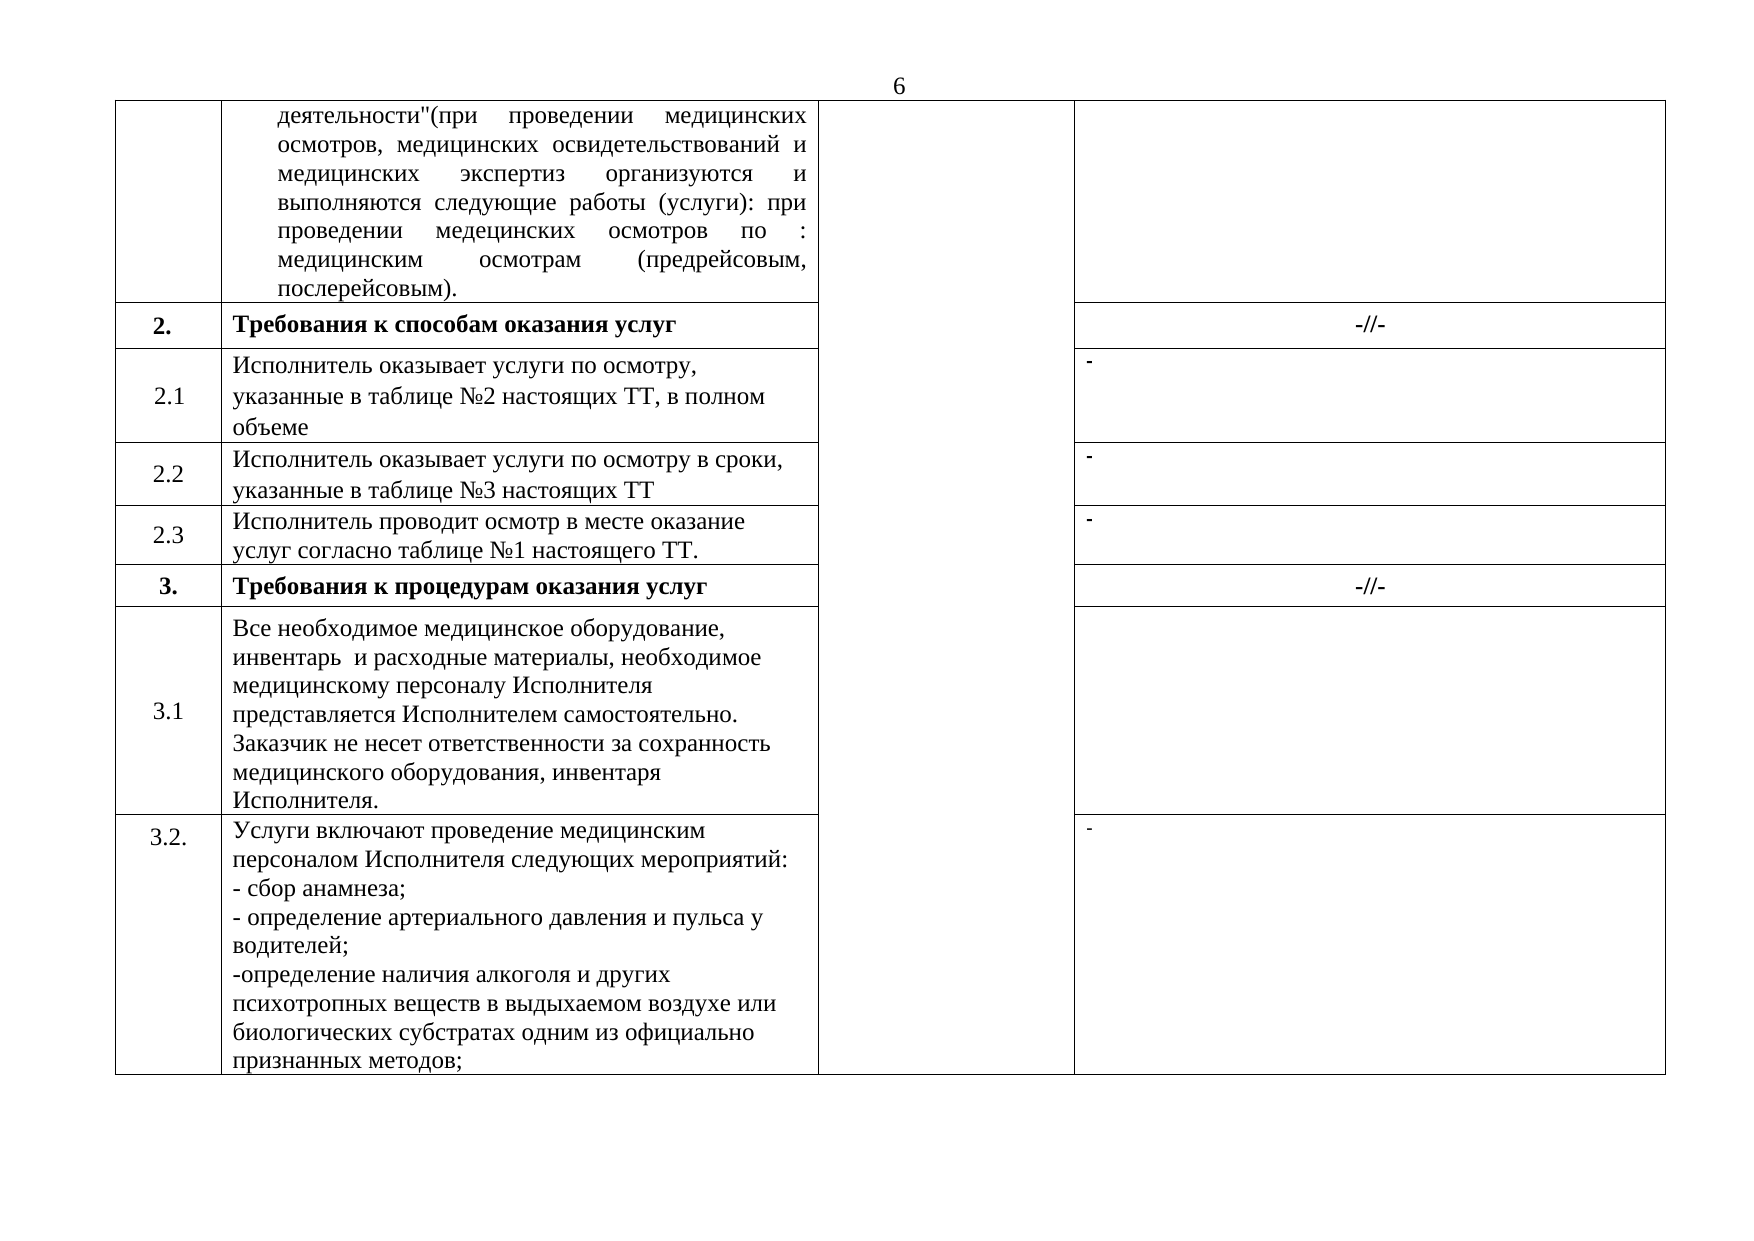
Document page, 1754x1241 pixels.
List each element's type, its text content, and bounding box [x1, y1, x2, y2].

table_cell Услуги включают проведение медицинским персоналом Исполнителя следующих мероприятий: - сбор анамнеза; - определение артериального давления и пульса у водителей; -определение наличия алкоголя и других психотропных веществ в выдыхаемом воздухе или биологических субстратах одним из официально признанных методов; [222, 815, 818, 1074]
table_cell Требования к способам оказания услуг [222, 303, 818, 348]
table_cell Исполнитель проводит осмотр в месте оказание услуг согласно таблице №1 настоящего ТТ. [222, 506, 818, 563]
table_cell [1075, 607, 1665, 814]
table_cell Все необходимое медицинское оборудование, инвентарь и расходные материалы, необходимое медицинскому персоналу Исполнителя представляется Исполнителем самостоятельно. Заказчик не несет ответственности за сохранность медицинского оборудования, инвентаря Исполнителя. [222, 607, 818, 814]
table_cell 3. [116, 565, 221, 606]
table_cell 2.3 [116, 506, 221, 563]
table_cell Исполнитель оказывает услуги по осмотру, указанные в таблице №2 настоящих ТТ, в полном объеме [222, 349, 818, 442]
table_cell -//- [1075, 303, 1665, 348]
table_cell - [1075, 349, 1665, 442]
table_cell Требования к процедурам оказания услуг [222, 565, 818, 606]
table_cell 3.2. [116, 815, 221, 1074]
table_cell - [1075, 101, 1665, 302]
table_cell [116, 101, 221, 302]
table_cell -//- [1075, 565, 1665, 606]
table_cell деятельности"(при проведении медицинских осмотров, медицинских освидетельствований и медицинских экспертиз организуются и выполняются следующие работы (услуги): при проведении медецинских осмотров по : медицинским осмотрам (предрейсовым, послерейсовым). [222, 101, 818, 302]
table_cell 2.1 [116, 349, 221, 442]
table_cell Исполнитель оказывает услуги по осмотру в сроки, указанные в таблице №3 настоящих ТТ [222, 443, 818, 505]
table_cell - [1075, 443, 1665, 505]
table_cell 2. [116, 303, 221, 348]
table_cell 3.1 [116, 607, 221, 814]
table_cell 2.2 [116, 443, 221, 505]
table_cell - [1075, 506, 1665, 563]
table_cell - [1075, 815, 1665, 1074]
